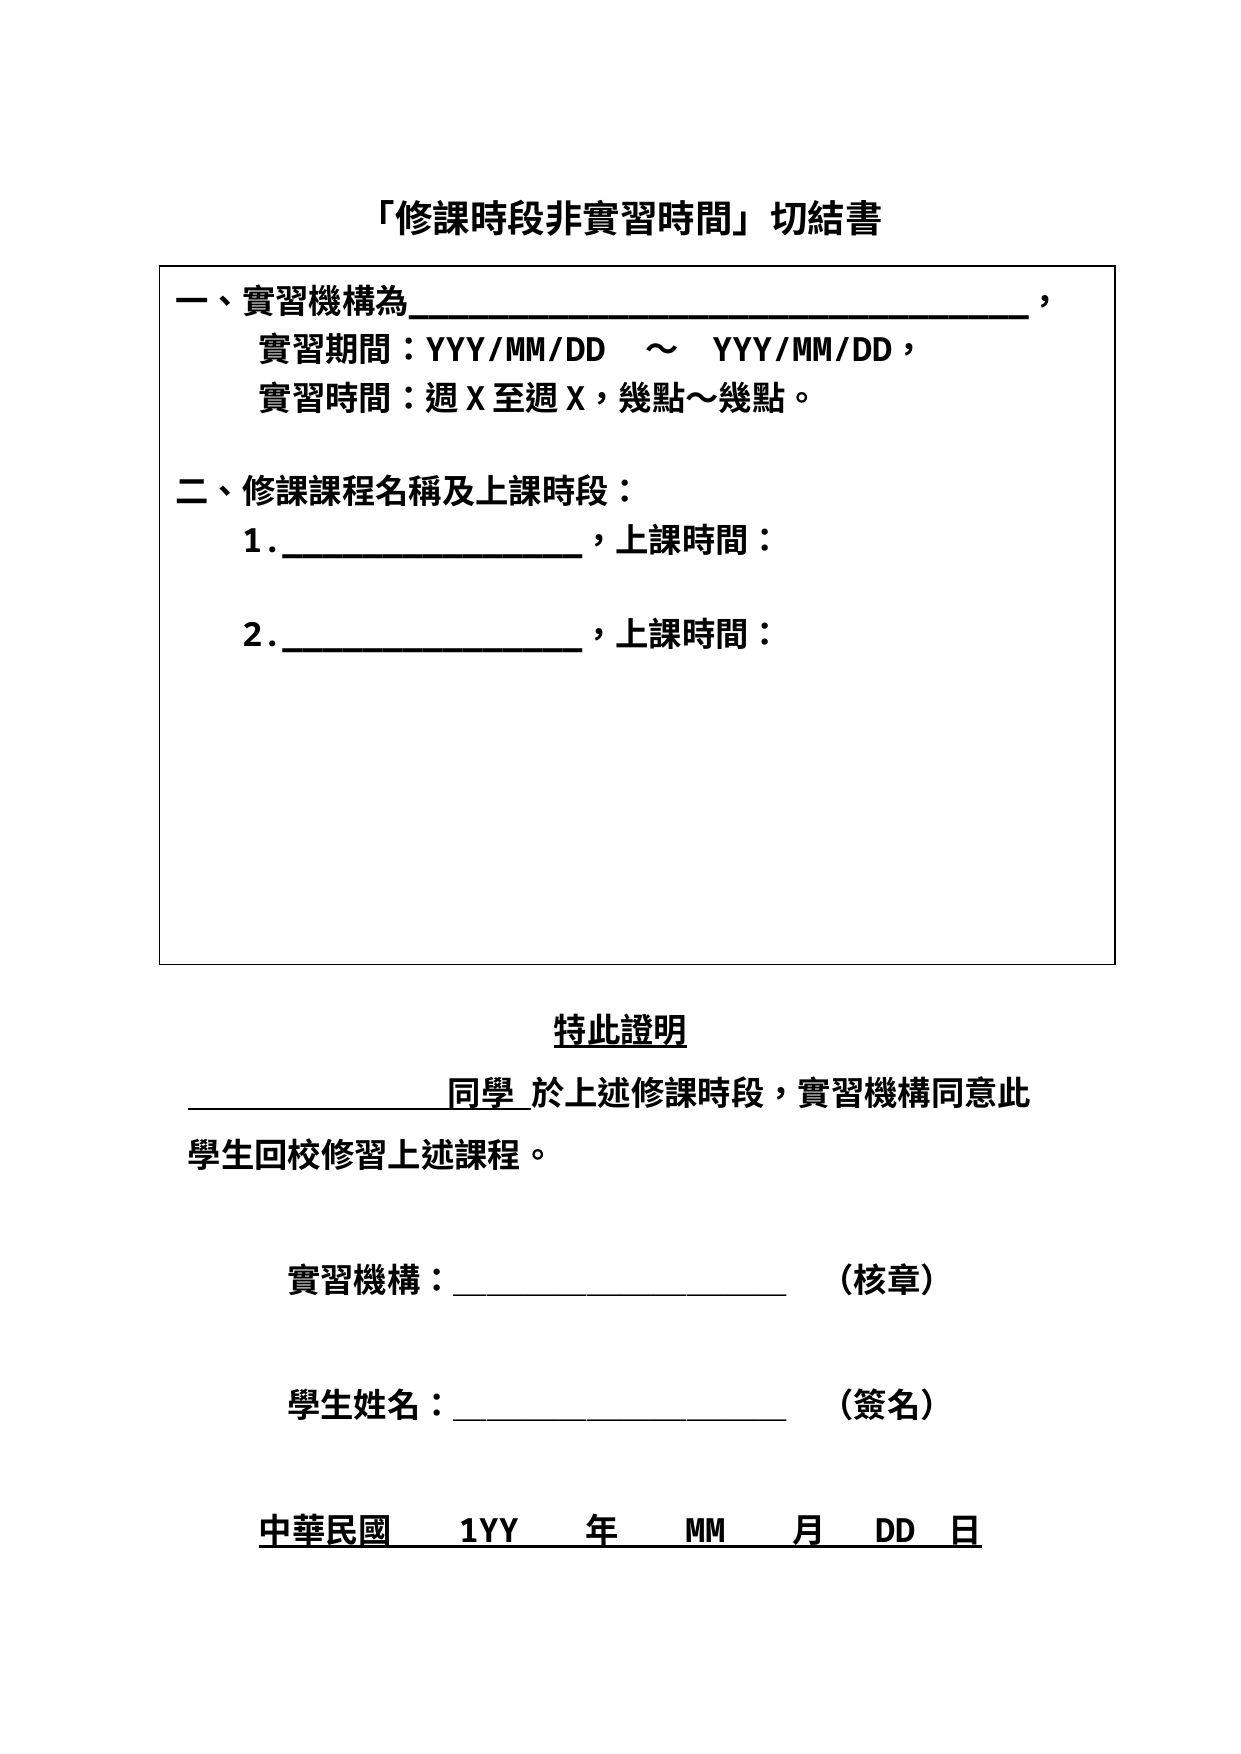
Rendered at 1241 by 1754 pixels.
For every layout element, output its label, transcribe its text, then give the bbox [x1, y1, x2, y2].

text [160, 267, 1114, 964]
text 中華民國 1YY 年 MM 月 DD 日 [187, 1487, 1053, 1549]
text 二、修課課程名稱及上課時段： [175, 465, 1099, 513]
text 實習時間：週X至週X，幾點～幾點。 [225, 371, 1099, 420]
text 1._______________，上課時間： [175, 513, 1099, 562]
text 同學 於上述修課時段，實習機構同意此學生回校修習上述課程。 [187, 1049, 1053, 1174]
text 「修課時段非實習時間」切結書 [187, 174, 1053, 237]
text 特此證明 [187, 965, 1053, 1049]
text [187, 237, 1053, 265]
text 一、實習機構為_______________________________， [175, 274, 1099, 323]
text 學生姓名：＿＿＿＿＿＿＿＿＿＿ （簽名） [187, 1362, 1053, 1424]
text 2._______________，上課時間： [175, 607, 1099, 656]
text 實習機構：＿＿＿＿＿＿＿＿＿＿ （核章） [187, 1237, 1053, 1299]
text 實習期間：YYY/MM/DD ～ YYY/MM/DD， [225, 323, 1099, 371]
